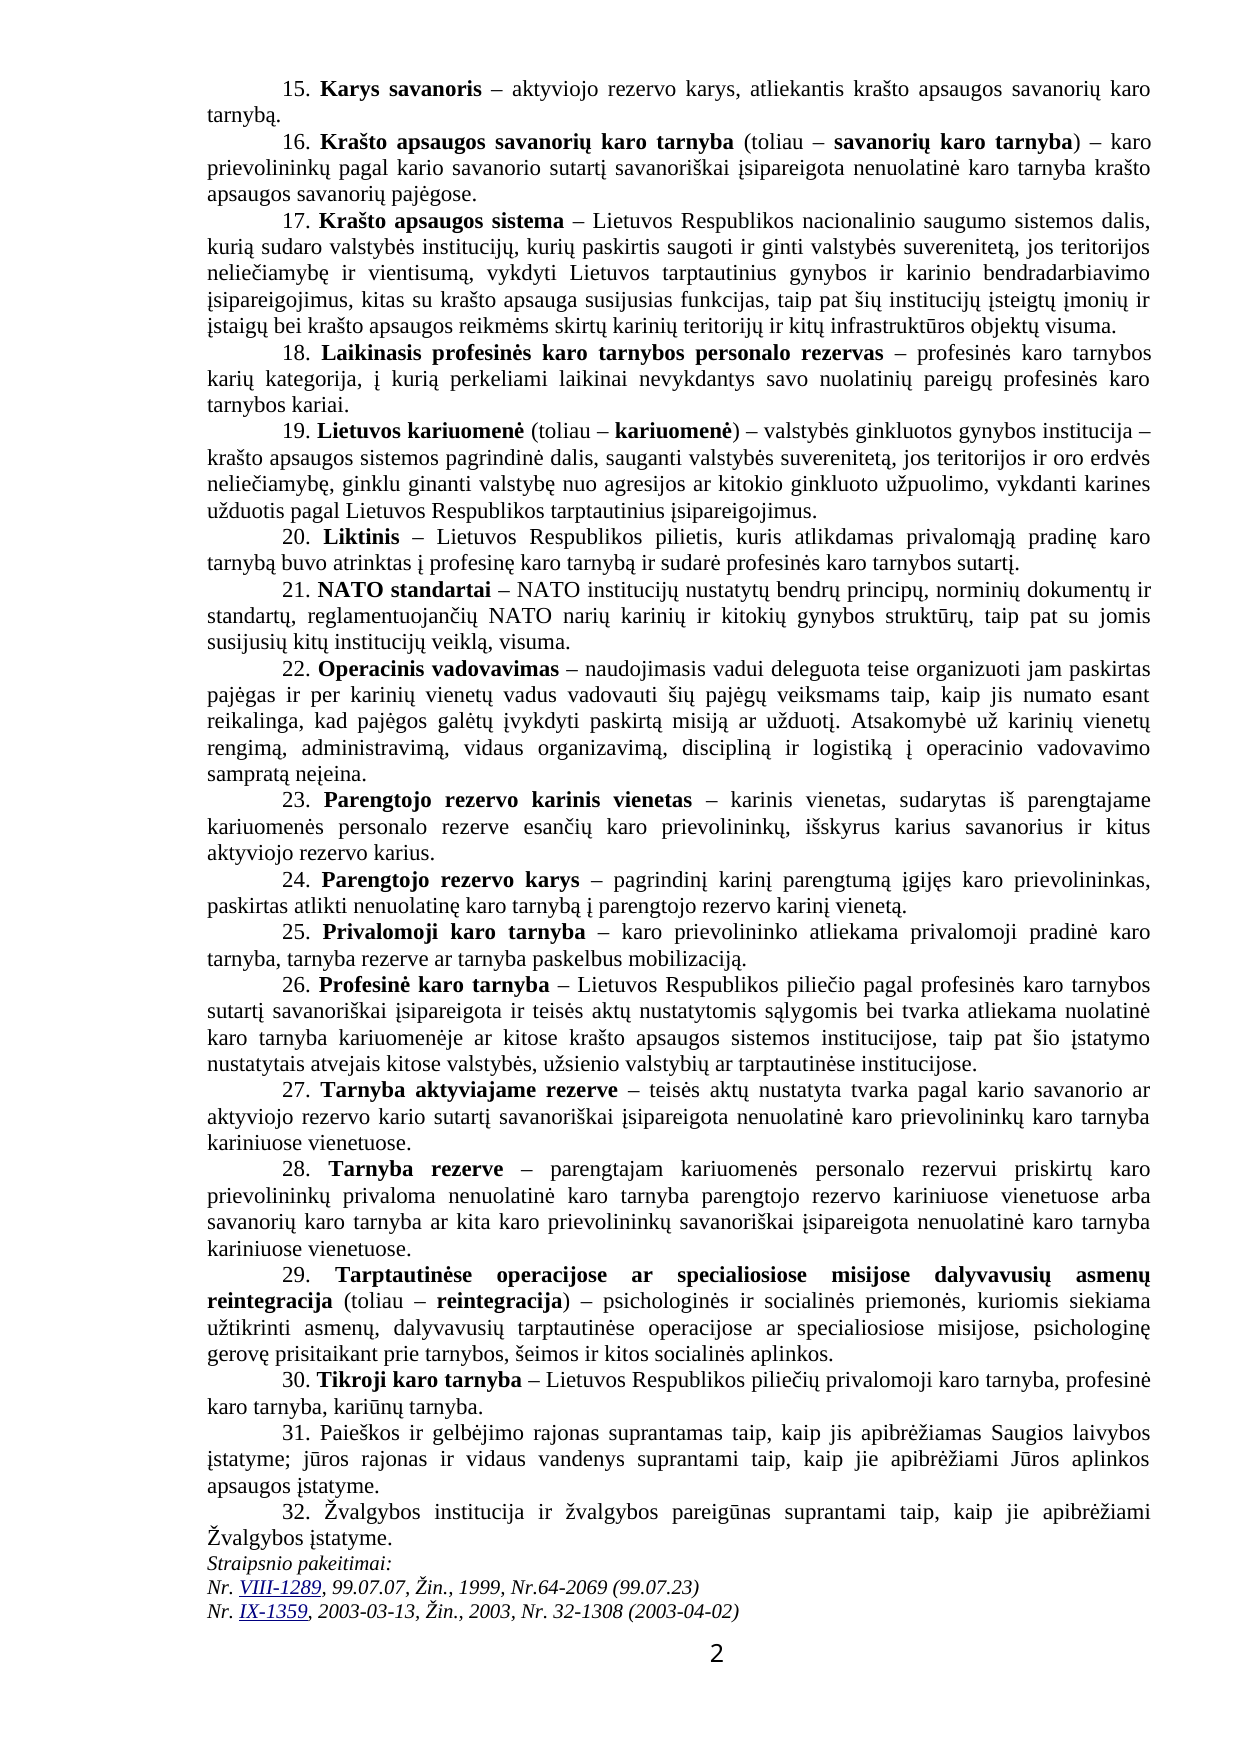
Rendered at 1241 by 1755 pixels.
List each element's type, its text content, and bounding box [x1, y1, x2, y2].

text Nr. VIII-1289, 99.07.07, Žin., 1999, Nr.64-2069 (99.07.23) [207, 1575, 1152, 1599]
text 25. Privalomoji karo tarnyba – karo prievolininko atliekama privalomoji pradinė karo tarnyba, tarnyba rezerve ar tarnyba paskelbus mobilizaciją. [207, 918, 1152, 971]
text 30. Tikroji karo tarnyba – Lietuvos Respublikos piliečių privalomoji karo tarnyba, profesinė karo tarnyba, kariūnų tarnyba. [207, 1366, 1152, 1419]
text 21. NATO standartai – NATO institucijų nustatytų bendrų principų, norminių dokumentų ir standartų, reglamentuojančių NATO narių karinių ir kitokių gynybos struktūrų, taip pat su jomis susijusių kitų institucijų veiklą, visuma. [207, 576, 1152, 655]
text 29. Tarptautinėse operacijose ar specialiosiose misijose dalyvavusių asmenų reintegracija (toliau – reintegracija) – psichologinės ir socialinės priemonės, kuriomis siekiama užtikrinti asmenų, dalyvavusių tarptautinėse operacijose ar specialiosiose misijose, psichologinę gerovę prisitaikant prie tarnybos, šeimos ir kitos socialinės aplinkos. [207, 1261, 1152, 1366]
text 18. Laikinasis profesinės karo tarnybos personalo rezervas – profesinės karo tarnybos karių kategorija, į kurią perkeliami laikinai nevykdantys savo nuolatinių pareigų profesinės karo tarnybos kariai. [207, 338, 1152, 418]
text 31. Paieškos ir gelbėjimo rajonas suprantamas taip, kaip jis apibrėžiamas Saugios laivybos įstatyme; jūros rajonas ir vidaus vandenys suprantami taip, kaip jie apibrėžiami Jūros aplinkos apsaugos įstatyme. [207, 1419, 1152, 1498]
text 32. Žvalgybos institucija ir žvalgybos pareigūnas suprantami taip, kaip jie apibrėžiami Žvalgybos įstatyme. [207, 1498, 1152, 1551]
text 24. Parengtojo rezervo karys – pagrindinį karinį parengtumą įgijęs karo prievolininkas, paskirtas atlikti nenuolatinę karo tarnybą į parengtojo rezervo karinį vienetą. [207, 866, 1152, 918]
text 16. Krašto apsaugos savanorių karo tarnyba (toliau – savanorių karo tarnyba) – karo prievolininkų pagal kario savanorio sutartį savanoriškai įsipareigota nenuolatinė karo tarnyba krašto apsaugos savanorių pajėgose. [207, 128, 1152, 207]
text 15. Karys savanoris – aktyviojo rezervo karys, atliekantis krašto apsaugos savanorių karo tarnybą. [207, 75, 1152, 128]
text 23. Parengtojo rezervo karinis vienetas – karinis vienetas, sudarytas iš parengtajame kariuomenės personalo rezerve esančių karo prievolininkų, išskyrus karius savanorius ir kitus aktyviojo rezervo karius. [207, 787, 1152, 866]
text 19. Lietuvos kariuomenė (toliau – kariuomenė) – valstybės ginkluotos gynybos institucija – krašto apsaugos sistemos pagrindinė dalis, sauganti valstybės suverenitetą, jos teritorijos ir oro erdvės neliečiamybę, ginklu ginanti valstybę nuo agresijos ar kitokio ginkluoto užpuolimo, vykdanti karines užduotis pagal Lietuvos Respublikos tarptautinius įsipareigojimus. [207, 418, 1152, 523]
text 20. Liktinis – Lietuvos Respublikos pilietis, kuris atlikdamas privalomąją pradinę karo tarnybą buvo atrinktas į profesinę karo tarnybą ir sudarė profesinės karo tarnybos sutartį. [207, 523, 1152, 576]
text 22. Operacinis vadovavimas – naudojimasis vadui deleguota teise organizuoti jam paskirtas pajėgas ir per karinių vienetų vadus vadovauti šių pajėgų veiksmams taip, kaip jis numato esant reikalinga, kad pajėgos galėtų įvykdyti paskirtą misiją ar užduotį. Atsakomybė už karinių vienetų rengimą, administravimą, vidaus organizavimą, discipliną ir logistiką į operacinio vadovavimo sampratą neįeina. [207, 655, 1152, 787]
text 27. Tarnyba aktyviajame rezerve – teisės aktų nustatyta tvarka pagal kario savanorio ar aktyviojo rezervo kario sutartį savanoriškai įsipareigota nenuolatinė karo prievolininkų karo tarnyba kariniuose vienetuose. [207, 1076, 1152, 1156]
text 26. Profesinė karo tarnyba – Lietuvos Respublikos piliečio pagal profesinės karo tarnybos sutartį savanoriškai įsipareigota ir teisės aktų nustatytomis sąlygomis bei tvarka atliekama nuolatinė karo tarnyba kariuomenėje ar kitose krašto apsaugos sistemos institucijose, taip pat šio įstatymo nustatytais atvejais kitose valstybės, užsienio valstybių ar tarptautinėse institucijose. [207, 971, 1152, 1076]
text 17. Krašto apsaugos sistema – Lietuvos Respublikos nacionalinio saugumo sistemos dalis, kurią sudaro valstybės institucijų, kurių paskirtis saugoti ir ginti valstybės suverenitetą, jos teritorijos neliečiamybę ir vientisumą, vykdyti Lietuvos tarptautinius gynybos ir karinio bendradarbiavimo įsipareigojimus, kitas su krašto apsauga susijusias funkcijas, taip pat šių institucijų įsteigtų įmonių ir įstaigų bei krašto apsaugos reikmėms skirtų karinių teritorijų ir kitų infrastruktūros objektų visuma. [207, 207, 1152, 338]
text 28. Tarnyba rezerve – parengtajam kariuomenės personalo rezervui priskirtų karo prievolininkų privaloma nenuolatinė karo tarnyba parengtojo rezervo kariniuose vienetuose arba savanorių karo tarnyba ar kita karo prievolininkų savanoriškai įsipareigota nenuolatinė karo tarnyba kariniuose vienetuose. [207, 1156, 1152, 1261]
text Straipsnio pakeitimai: [207, 1551, 1152, 1575]
text Nr. IX-1359, 2003-03-13, Žin., 2003, Nr. 32-1308 (2003-04-02) [207, 1599, 1152, 1623]
